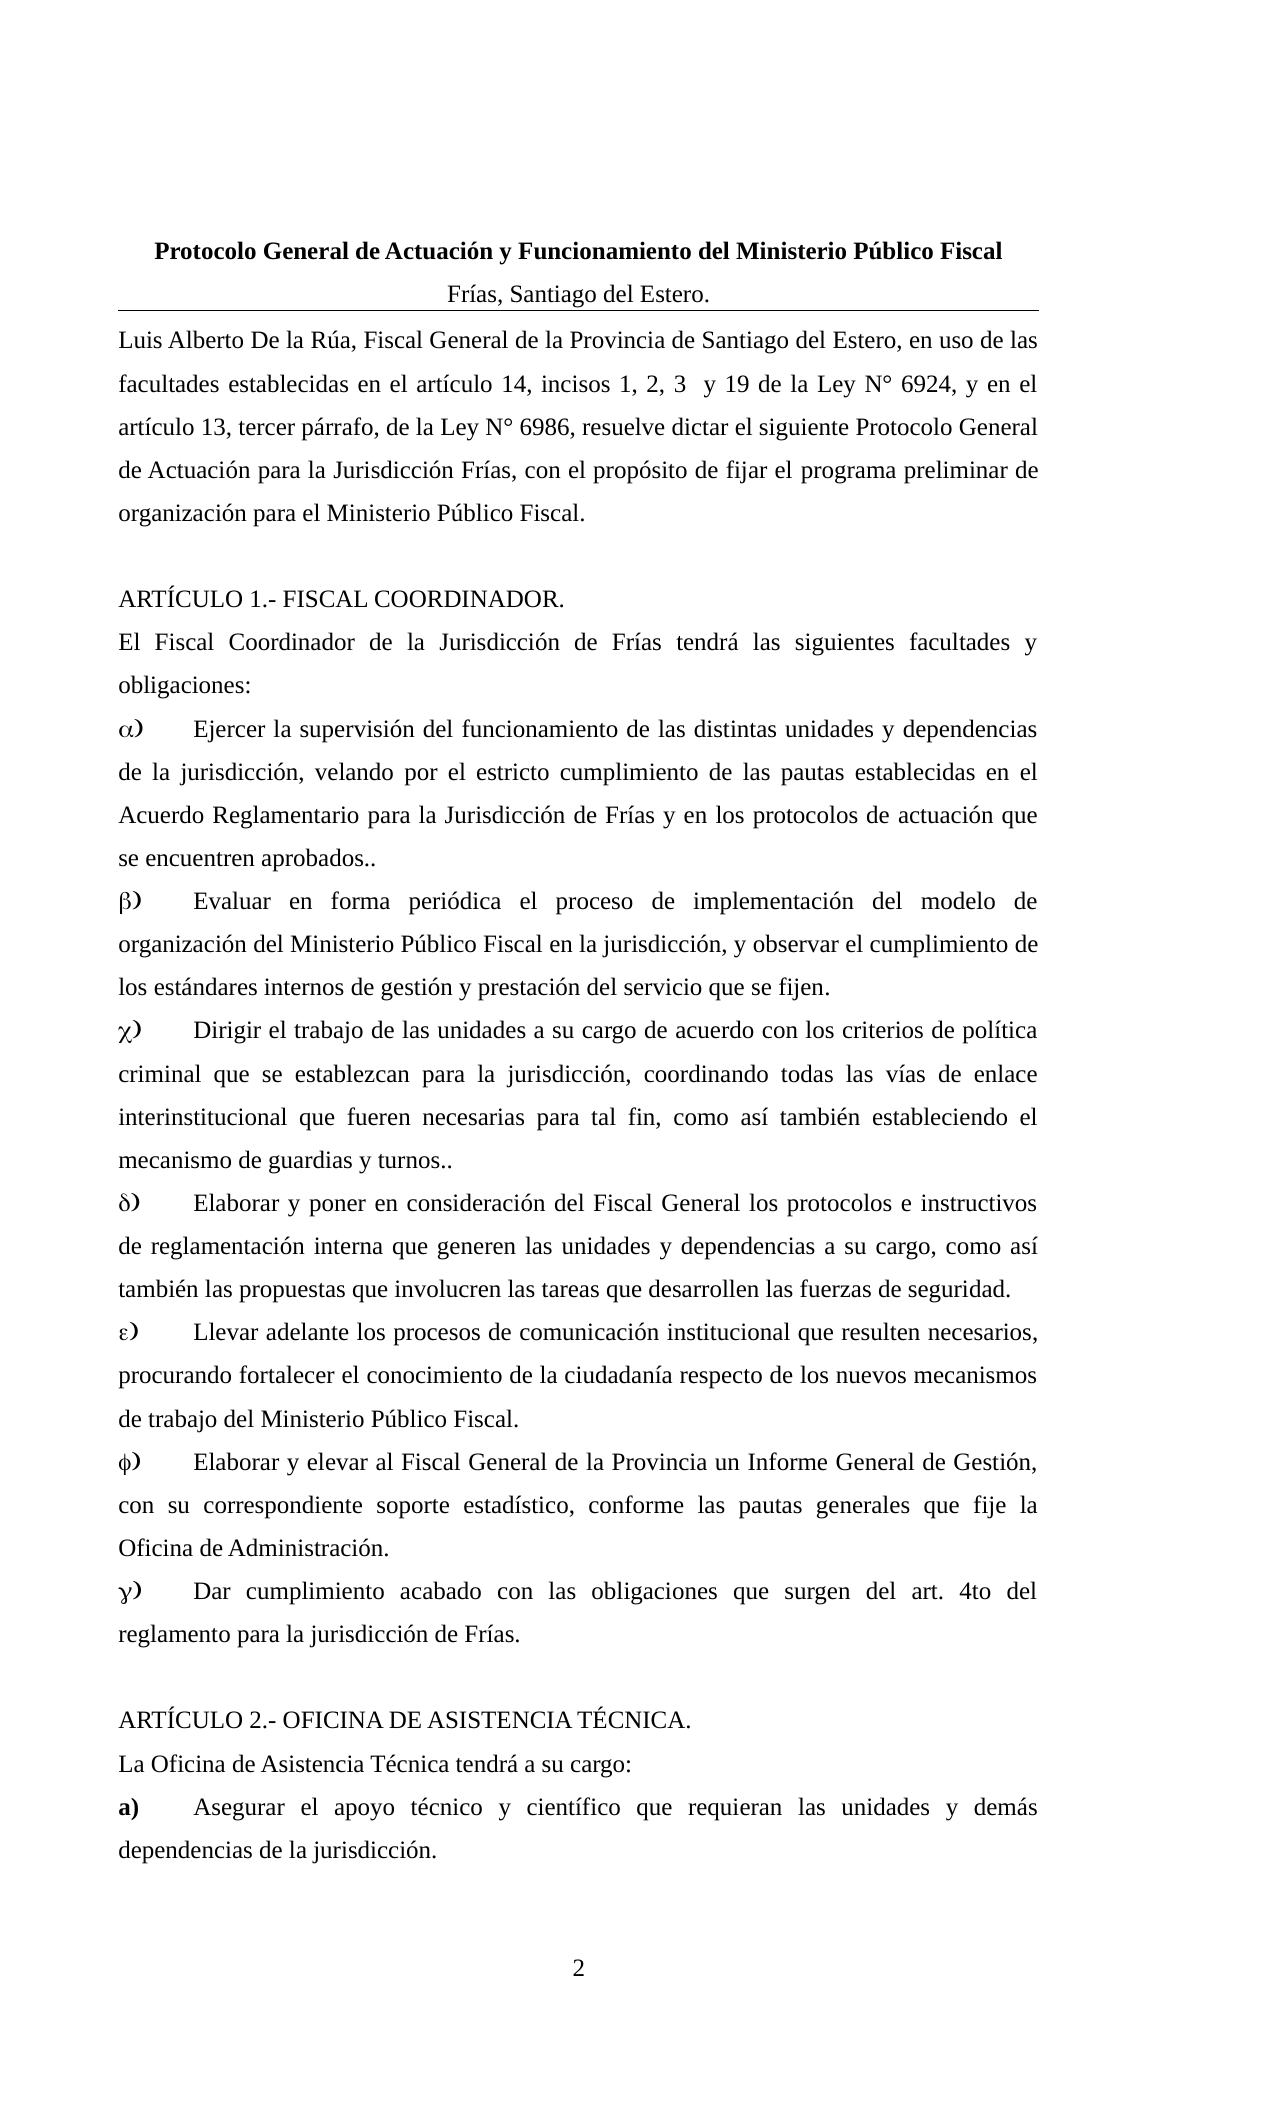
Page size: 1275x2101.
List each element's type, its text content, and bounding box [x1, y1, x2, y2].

list Llevar adelante los procesos de comunicación institucional que resulten necesarios, procurando fortalecer el conocimiento de la ciudadanía respecto de los nuevos mecanismos de trabajo del Ministerio Público Fiscal. [118, 1317, 1039, 1432]
list Dar cumplimiento acabado con las obligaciones que surgen del art. 4to del reglamento para la jurisdicción de Frías. [118, 1576, 1039, 1648]
text La Oficina de Asistencia Técnica tendrá a su cargo: [118, 1749, 1039, 1777]
text ARTÍCULO 2.- OFICINA DE ASISTENCIA TÉCNICA. [118, 1706, 1039, 1734]
list Ejercer la supervisión del funcionamiento de las distintas unidades y dependencias de la jurisdicción, velando por el estricto cumplimiento de las pautas establecidas en el Acuerdo Reglamentario para la Jurisdicción de Frías y en los protocolos de actuación que se encuentren aprobados.. [118, 714, 1039, 872]
list Elaborar y elevar al Fiscal General de la Provincia un Informe General de Gestión, con su correspondiente soporte estadístico, conforme las pautas generales que fije la Oficina de Administración. [118, 1447, 1039, 1562]
text Luis Alberto De la Rúa, Fiscal General de la Provincia de Santiago del Estero, en uso de las facultades establecidas en el artículo 14, incisos 1, 2, 3 y 19 de la Ley N° 6924, y en el artículo 13, tercer párrafo, de la Ley N° 6986, resuelve dictar el siguiente Protocolo General de Actuación para la Jurisdicción Frías, con el propósito de fijar el programa preliminar de organización para el Ministerio Público Fiscal. [118, 326, 1039, 527]
text ARTÍCULO 1.- FISCAL COORDINADOR. [118, 584, 1039, 613]
list Evaluar en forma periódica el proceso de implementación del modelo de organización del Ministerio Público Fiscal en la jurisdicción, y observar el cumplimiento de los estándares internos de gestión y prestación del servicio que se fijen. [118, 886, 1039, 1001]
text Protocolo General de Actuación y Funcionamiento del Ministerio Público Fiscal [118, 236, 1039, 265]
list Elaborar y poner en consideración del Fiscal General los protocolos e instructivos de reglamentación interna que generen las unidades y dependencias a su cargo, como así también las propuestas que involucren las tareas que desarrollen las fuerzas de seguridad. [118, 1188, 1039, 1303]
text Frías, Santiago del Estero. [118, 279, 1039, 310]
list Asegurar el apoyo técnico y científico que requieran las unidades y demás dependencias de la jurisdicción. [118, 1792, 1039, 1864]
list Dirigir el trabajo de las unidades a su cargo de acuerdo con los criterios de política criminal que se establezcan para la jurisdicción, coordinando todas las vías de enlace interinstitucional que fueren necesarias para tal fin, como así también estableciendo el mecanismo de guardias y turnos.. [118, 1016, 1039, 1174]
text El Fiscal Coordinador de la Jurisdicción de Frías tendrá las siguientes facultades y obligaciones: [118, 627, 1039, 699]
